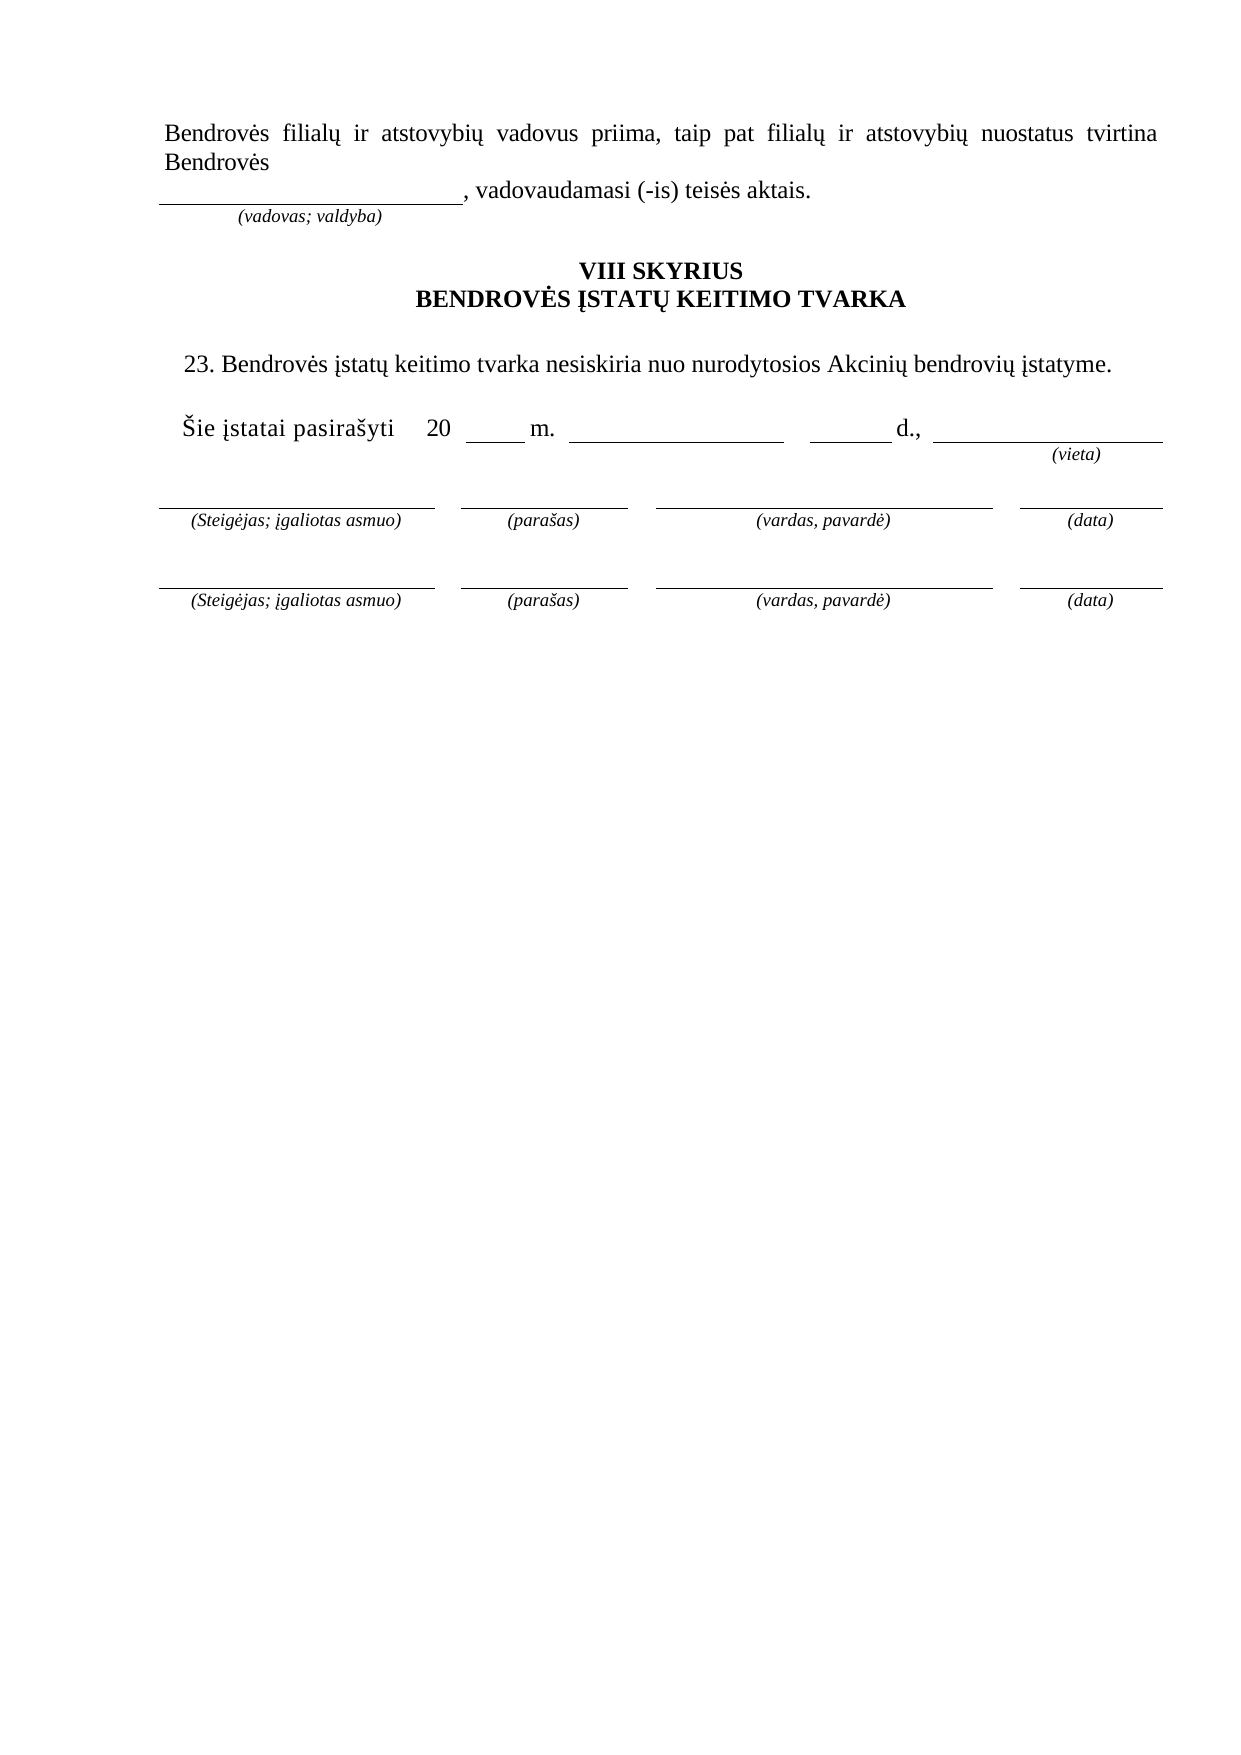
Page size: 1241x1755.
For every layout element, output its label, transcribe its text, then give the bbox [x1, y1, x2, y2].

table_cell viii skyrius Bendrovės įstatų keitimo tvarka [159, 256, 1163, 342]
table_cell [993, 611, 1020, 632]
table_cell [628, 632, 656, 654]
table_cell [435, 531, 461, 588]
table_cell [1020, 531, 1163, 588]
table_header Šie įstatai pasirašyti [170, 407, 421, 442]
table_cell Bendrovės filialų ir atstovybių vadovus priima, taip pat filialų ir atstovybių nuostatus tvirtina Bendrovės [159, 118, 1163, 176]
table_cell [159, 378, 1163, 407]
table_cell [628, 486, 656, 508]
table_cell (vardas, pavardė) [656, 589, 993, 611]
table_cell [819, 442, 901, 486]
table_cell [435, 486, 461, 508]
table_cell [446, 442, 475, 486]
table_cell [901, 442, 943, 486]
table_cell [159, 632, 435, 654]
table_cell [461, 531, 628, 588]
table_cell [579, 442, 794, 486]
table_cell [993, 632, 1020, 654]
table_cell (vardas, pavardė) [656, 509, 993, 531]
table_cell [1020, 486, 1163, 508]
table_cell [628, 531, 656, 588]
table_cell [159, 407, 170, 486]
table_cell [656, 611, 993, 632]
table_header [466, 407, 525, 442]
table_cell [628, 611, 656, 632]
table_cell [794, 442, 819, 486]
table_header 20 [421, 407, 466, 442]
table_cell [170, 442, 421, 486]
table_header m. [525, 407, 569, 442]
table_header d., [892, 407, 933, 442]
table_cell [463, 204, 1163, 227]
table_cell [159, 531, 435, 588]
table_cell [656, 486, 993, 508]
table_cell [435, 632, 461, 654]
table_cell [656, 531, 993, 588]
table_cell [435, 508, 461, 531]
table_cell [628, 508, 656, 531]
table_cell (parašas) [461, 589, 628, 611]
table_cell [159, 486, 435, 508]
table_cell [656, 632, 993, 654]
table_cell [993, 508, 1020, 531]
table_cell [435, 611, 461, 632]
table_cell (Steigėjas; įgaliotas asmuo) [159, 589, 435, 611]
table_cell [1020, 611, 1163, 632]
table_cell (vadovas; valdyba) [159, 205, 463, 227]
table_cell [475, 442, 579, 486]
table_header [784, 407, 809, 442]
table_header [933, 407, 1163, 442]
table_cell [461, 632, 628, 654]
table_cell [993, 531, 1020, 588]
table_cell (vieta) [943, 443, 1163, 486]
table_cell [159, 176, 463, 204]
table_cell , vadovaudamasi (-is) teisės aktais. [463, 176, 1163, 204]
table_cell [628, 588, 656, 611]
table_cell (parašas) [461, 509, 628, 531]
table_cell 23. Bendrovės įstatų keitimo tvarka nesiskiria nuo nurodytosios Akcinių bendrovių įstatyme. [159, 342, 1163, 378]
table_cell [461, 486, 628, 508]
table_cell [1020, 632, 1163, 654]
table_cell [421, 442, 446, 486]
table_cell [159, 611, 435, 632]
table_cell (data) [1020, 589, 1163, 611]
table_header [810, 407, 892, 442]
table_cell (Steigėjas; įgaliotas asmuo) [159, 509, 435, 531]
table_cell [993, 588, 1020, 611]
table_cell (data) [1020, 509, 1163, 531]
table_cell [435, 588, 461, 611]
table_cell [159, 227, 1163, 256]
table_header [569, 407, 784, 442]
table_cell [993, 486, 1020, 508]
table_cell [461, 611, 628, 632]
